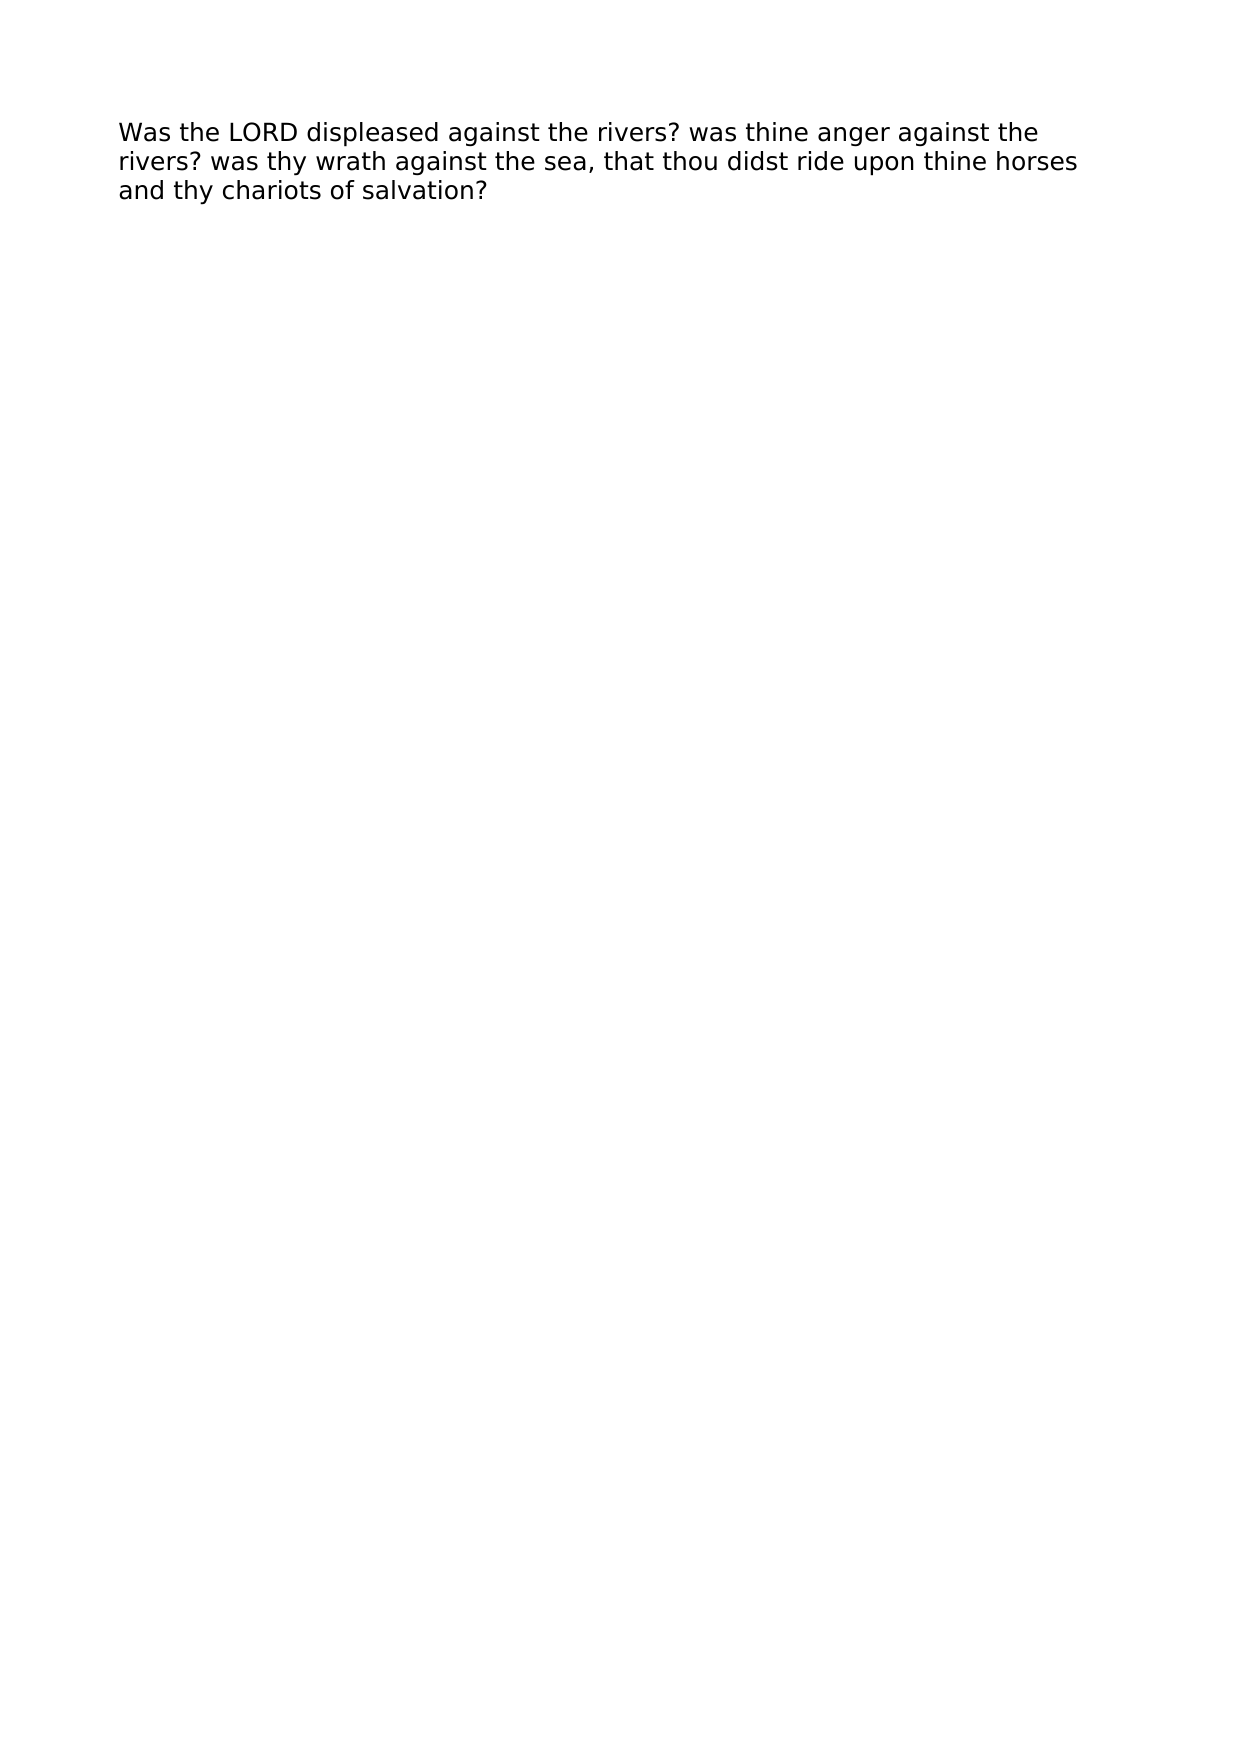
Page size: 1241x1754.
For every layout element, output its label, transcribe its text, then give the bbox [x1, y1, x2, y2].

text Was the LORD displeased against the rivers? was thine anger against the rivers? was thy wrath against the sea, that thou didst ride upon thine horses and thy chariots of salvation? [118, 118, 1122, 206]
